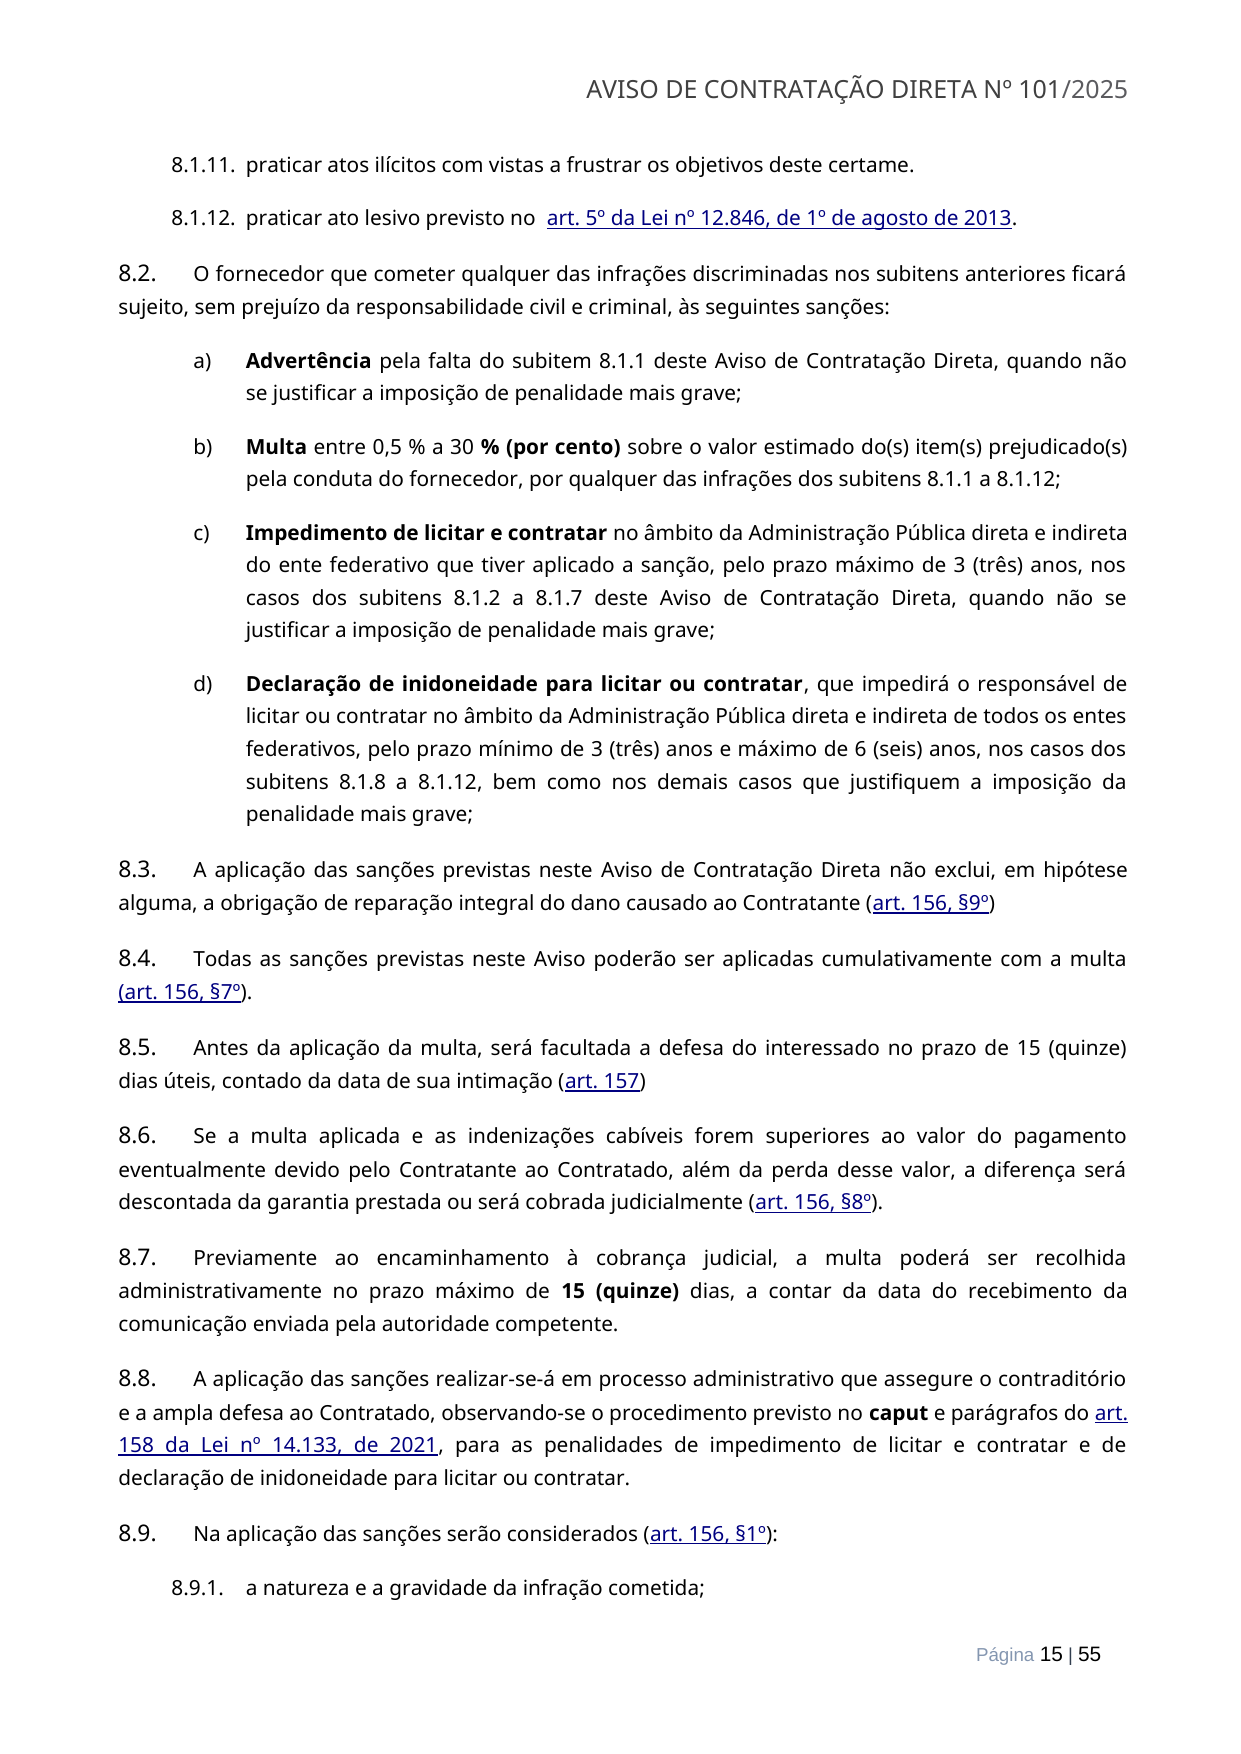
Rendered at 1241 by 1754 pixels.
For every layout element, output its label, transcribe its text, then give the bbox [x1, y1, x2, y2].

list Previamente ao encaminhamento à cobrança judicial, a multa poderá ser recolhida administrativamente no prazo máximo de 15 (quinze) dias, a contar da data do recebimento da comunicação enviada pela autoridade competente. [118, 1241, 1128, 1337]
list praticar atos ilícitos com vistas a frustrar os objetivos deste certame. [171, 150, 1128, 178]
list Todas as sanções previstas neste Aviso poderão ser aplicadas cumulativamente com a multa (art. 156, §7º). [118, 942, 1128, 1006]
list Multa entre 0,5 % a 30 % (por cento) sobre o valor estimado do(s) item(s) prejudicado(s) pela conduta do fornecedor, por qualquer das infrações dos subitens 8.1.1 a 8.1.12; [193, 432, 1128, 493]
list Declaração de inidoneidade para licitar ou contratar, que impedirá o responsável de licitar ou contratar no âmbito da Administração Pública direta e indireta de todos os entes federativos, pelo prazo mínimo de 3 (três) anos e máximo de 6 (seis) anos, nos casos dos subitens 8.1.8 a 8.1.12, bem como nos demais casos que justifiquem a imposição da penalidade mais grave; [193, 669, 1128, 828]
list Na aplicação das sanções serão considerados (art. 156, §1º): [118, 1516, 1128, 1548]
list O fornecedor que cometer qualquer das infrações discriminadas nos subitens anteriores ficará sujeito, sem prejuízo da responsabilidade civil e criminal, às seguintes sanções: [118, 257, 1128, 321]
list Antes da aplicação da multa, será facultada a defesa do interessado no prazo de 15 (quinze) dias úteis, contado da data de sua intimação (art. 157) [118, 1031, 1128, 1094]
list Advertência pela falta do subitem 8.1.1 deste Aviso de Contratação Direta, quando não se justificar a imposição de penalidade mais grave; [193, 346, 1128, 407]
list A aplicação das sanções realizar-se-á em processo administrativo que assegure o contraditório e a ampla defesa ao Contratado, observando-se o procedimento previsto no caput e parágrafos do art. 158 da Lei nº 14.133, de 2021, para as penalidades de impedimento de licitar e contratar e de declaração de inidoneidade para licitar ou contratar. [118, 1362, 1128, 1491]
list a natureza e a gravidade da infração cometida; [171, 1573, 1128, 1602]
list A aplicação das sanções previstas neste Aviso de Contratação Direta não exclui, em hipótese alguma, a obrigação de reparação integral do dano causado ao Contratante (art. 156, §9º) [118, 853, 1128, 917]
list Se a multa aplicada e as indenizações cabíveis forem superiores ao valor do pagamento eventualmente devido pelo Contratante ao Contratado, além da perda desse valor, a diferença será descontada da garantia prestada ou será cobrada judicialmente (art. 156, §8º). [118, 1119, 1128, 1216]
list praticar ato lesivo previsto no art. 5º da Lei nº 12.846, de 1º de agosto de 2013. [171, 203, 1128, 232]
list Impedimento de licitar e contratar no âmbito da Administração Pública direta e indireta do ente federativo que tiver aplicado a sanção, pelo prazo máximo de 3 (três) anos, nos casos dos subitens 8.1.2 a 8.1.7 deste Aviso de Contratação Direta, quando não se justificar a imposição de penalidade mais grave; [193, 518, 1128, 644]
